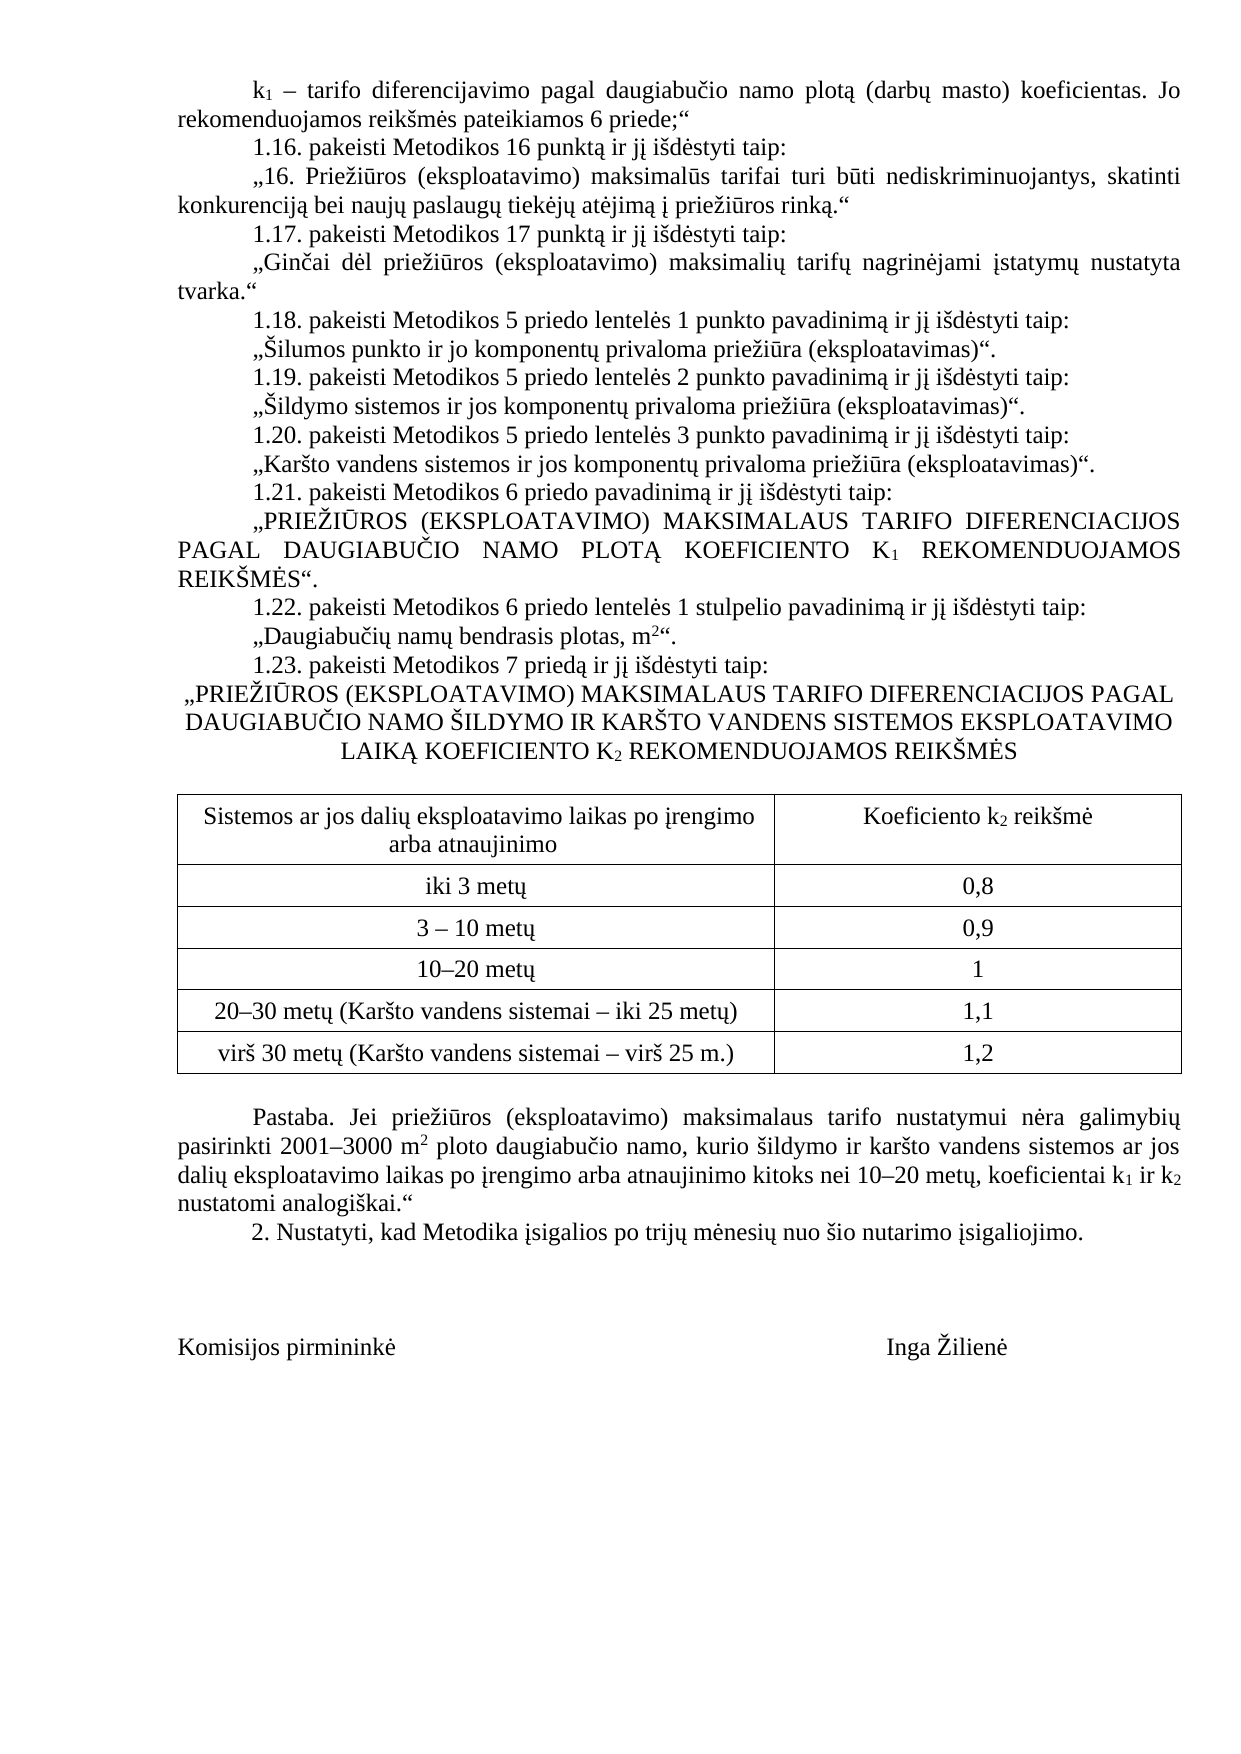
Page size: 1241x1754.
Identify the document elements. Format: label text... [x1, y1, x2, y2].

text 1.21. pakeisti Metodikos 6 priedo pavadinimą ir jį išdėstyti taip: [177, 477, 1181, 506]
text „Ginčai dėl priežiūros (eksploatavimo) maksimalių tarifų nagrinėjami įstatymų nustatyta tvarka.“ [177, 247, 1181, 305]
text 1.18. pakeisti Metodikos 5 priedo lentelės 1 punkto pavadinimą ir jį išdėstyti taip: [177, 305, 1181, 334]
table_cell 10–20 metų [178, 949, 774, 989]
text 1.19. pakeisti Metodikos 5 priedo lentelės 2 punkto pavadinimą ir jį išdėstyti taip: [177, 362, 1181, 391]
table_cell 3 – 10 metų [178, 907, 774, 947]
text 2. Nustatyti, kad Metodika įsigalios po trijų mėnesių nuo šio nutarimo įsigaliojimo. [177, 1217, 1181, 1246]
text Komisijos pirmininkė Inga Žilienė [177, 1332, 1181, 1361]
text 1.16. pakeisti Metodikos 16 punktą ir jį išdėstyti taip: [177, 132, 1181, 161]
text „Daugiabučių namų bendrasis plotas, m2“. [177, 621, 1181, 650]
text 1.17. pakeisti Metodikos 17 punktą ir jį išdėstyti taip: [177, 219, 1181, 247]
text „Šilumos punkto ir jo komponentų privaloma priežiūra (eksploatavimas)“. [177, 334, 1181, 362]
text k1 – tarifo diferencijavimo pagal daugiabučio namo plotą (darbų masto) koeficientas. Jo rekomenduojamos reikšmės pateikiamos 6 priede;“ [177, 75, 1181, 132]
table_cell 0,8 [775, 865, 1181, 906]
text 1.23. pakeisti Metodikos 7 priedą ir jį išdėstyti taip: [177, 650, 1181, 679]
table_cell 1 [775, 949, 1181, 989]
table_cell iki 3 metų [178, 865, 774, 906]
table_cell 1,1 [775, 990, 1181, 1031]
text „Šildymo sistemos ir jos komponentų privaloma priežiūra (eksploatavimas)“. [177, 391, 1181, 420]
text „PRIEŽIŪROS (EKSPLOATAVIMO) MAKSIMALAUS TARIFO DIFERENCIACIJOS PAGAL DAUGIABUČIO NAMO PLOTĄ KOEFICIENTO K1 REKOMENDUOJAMOS REIKŠMĖS“. [177, 506, 1181, 592]
table_cell 1,2 [775, 1032, 1181, 1072]
text 1.20. pakeisti Metodikos 5 priedo lentelės 3 punkto pavadinimą ir jį išdėstyti taip: [177, 420, 1181, 449]
text „PRIEŽIŪROS (EKSPLOATAVIMO) MAKSIMALAUS TARIFO DIFERENCIACIJOS PAGAL DAUGIABUČIO NAMO ŠILDYMO IR KARŠTO VANDENS SISTEMOS EKSPLOATAVIMO LAIKĄ KOEFICIENTO K2 REKOMENDUOJAMOS REIKŠMĖS [177, 679, 1181, 765]
table_header Sistemos ar jos dalių eksploatavimo laikas po įrengimo arba atnaujinimo [178, 795, 774, 864]
text 1.22. pakeisti Metodikos 6 priedo lentelės 1 stulpelio pavadinimą ir jį išdėstyti taip: [177, 592, 1181, 621]
table_cell 0,9 [775, 907, 1181, 947]
table_cell 20–30 metų (Karšto vandens sistemai – iki 25 metų) [178, 990, 774, 1031]
text „Karšto vandens sistemos ir jos komponentų privaloma priežiūra (eksploatavimas)“. [177, 449, 1181, 477]
table_cell virš 30 metų (Karšto vandens sistemai – virš 25 m.) [178, 1032, 774, 1072]
text Pastaba. Jei priežiūros (eksploatavimo) maksimalaus tarifo nustatymui nėra galimybių pasirinkti 2001–3000 m2 ploto daugiabučio namo, kurio šildymo ir karšto vandens sistemos ar jos dalių eksploatavimo laikas po įrengimo arba atnaujinimo kitoks nei 10–20 metų, koeficientai k1 ir k2 nustatomi analogiškai.“ [177, 1102, 1181, 1217]
text „16. Priežiūros (eksploatavimo) maksimalūs tarifai turi būti nediskriminuojantys, skatinti konkurenciją bei naujų paslaugų tiekėjų atėjimą į priežiūros rinką.“ [177, 161, 1181, 219]
table_header Koeficiento k2 reikšmė [775, 795, 1181, 864]
